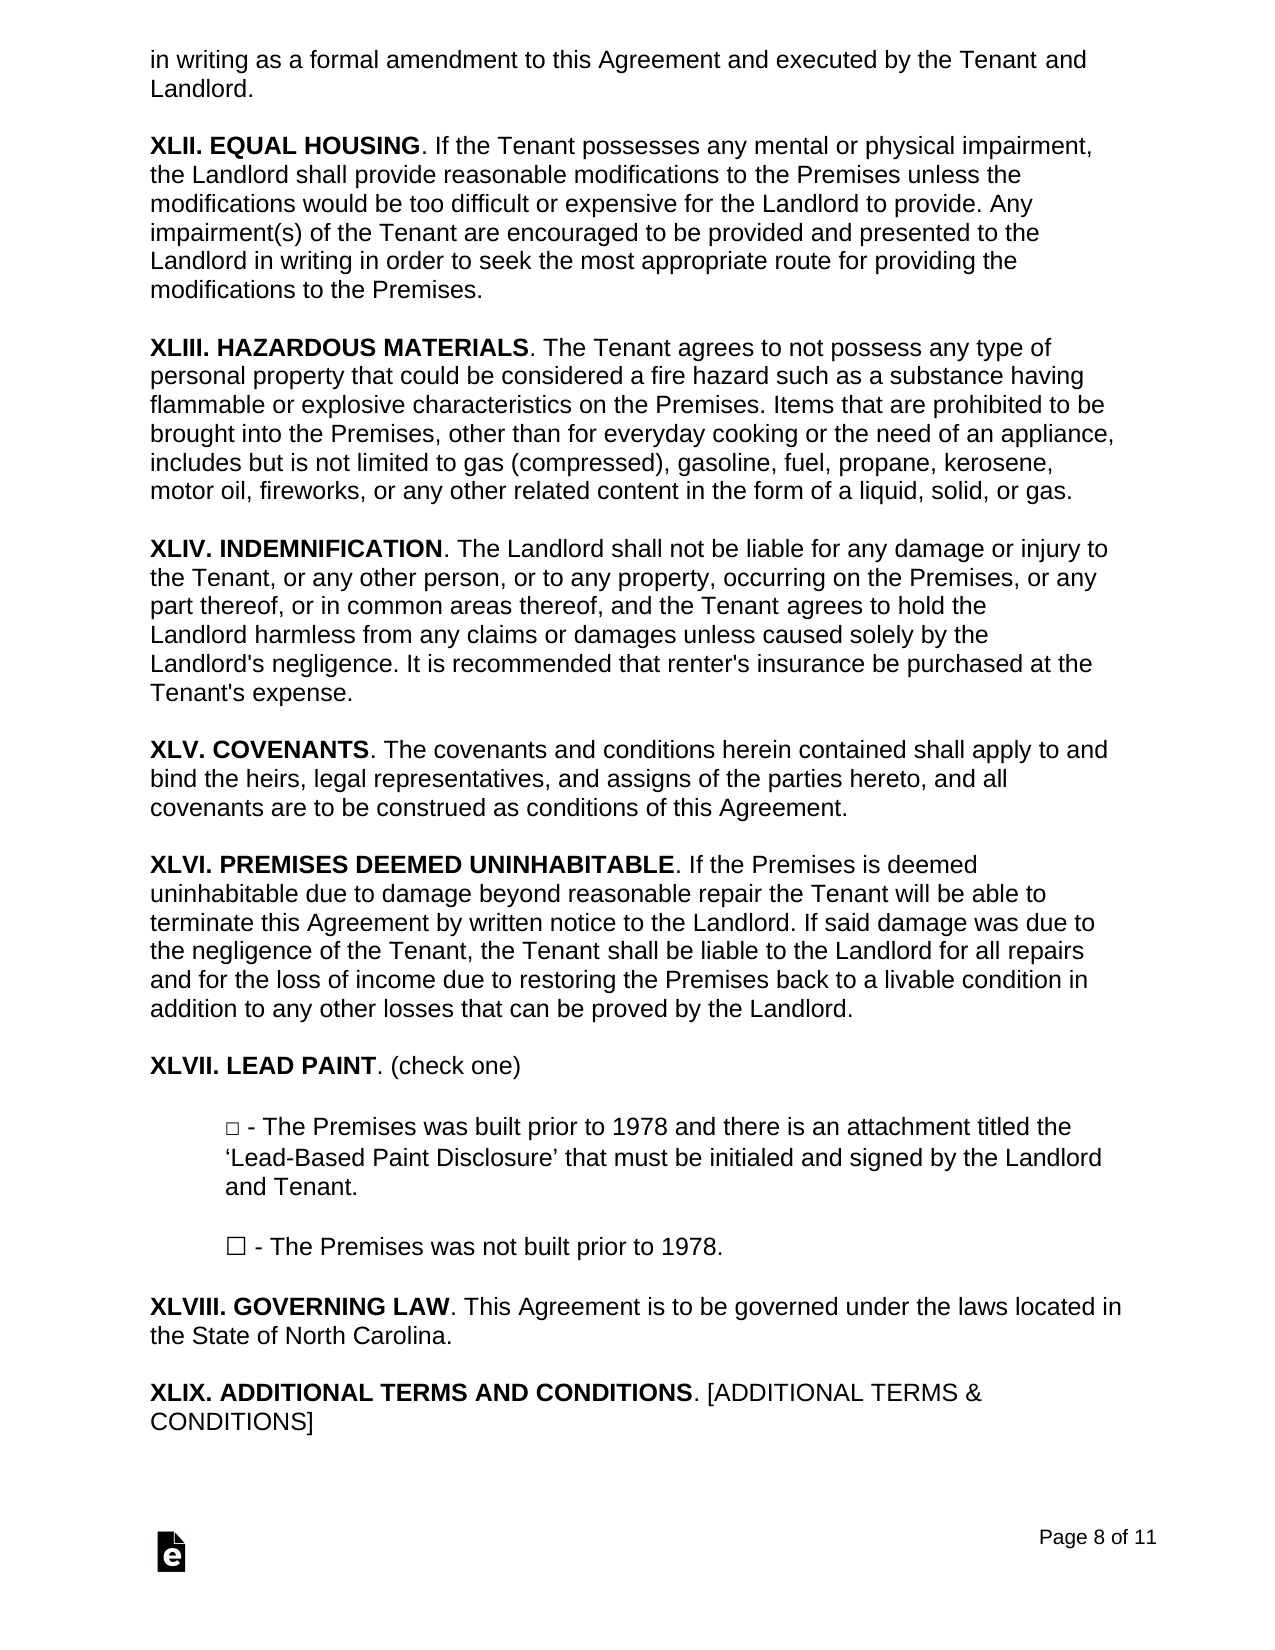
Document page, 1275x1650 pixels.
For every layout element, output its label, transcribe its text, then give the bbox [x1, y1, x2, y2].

text XLIV. INDEMNIFICATION. The Landlord shall not be liable for any damage or injury to the Tenant, or any other person, or to any property, occurring on the Premises, or any part thereof, or in common areas thereof, and the Tenant agrees to hold the Landlord harmless from any claims or damages unless caused solely by the Landlord's negligence. It is recommended that renter's insurance be purchased at the Tenant's expense. [150, 534, 1125, 706]
text XLII. EQUAL HOUSING. If the Tenant possesses any mental or physical impairment, the Landlord shall provide reasonable modifications to the Premises unless the modifications would be too difficult or expensive for the Landlord to provide. Any impairment(s) of the Tenant are encouraged to be provided and presented to the Landlord in writing in order to seek the most appropriate route for providing the modifications to the Premises. [150, 131, 1125, 304]
text XLIII. HAZARDOUS MATERIALS. The Tenant agrees to not possess any type of personal property that could be considered a fire hazard such as a substance having flammable or explosive characteristics on the Premises. Items that are prohibited to be brought into the Premises, other than for everyday cooking or the need of an appliance, includes but is not limited to gas (compressed), gasoline, fuel, propane, kerosene, motor oil, fireworks, or any other related content in the form of a liquid, solid, or gas. [150, 332, 1125, 505]
text XLV. COVENANTS. The covenants and conditions herein contained shall apply to and bind the heirs, legal representatives, and assigns of the parties hereto, and all covenants are to be construed as conditions of this Agreement. [150, 735, 1125, 821]
text XLVII. LEAD PAINT. (check one) [150, 1051, 1125, 1080]
text XLIX. ADDITIONAL TERMS AND CONDITIONS. [ADDITIONAL TERMS & CONDITIONS] [150, 1378, 1125, 1436]
text ☐ - The Premises was built prior to 1978 and there is an attachment titled the ‘Lead-Based Paint Disclosure’ that must be initialed and signed by the Landlord and Tenant. [225, 1109, 1125, 1200]
text in writing as a formal amendment to this Agreement and executed by the Tenant and Landlord. [150, 45, 1125, 102]
text XLVIII. GOVERNING LAW. This Agreement is to be governed under the laws located in the State of North Carolina. [150, 1292, 1125, 1349]
text XLVI. PREMISES DEEMED UNINHABITABLE. If the Premises is deemed uninhabitable due to damage beyond reasonable repair the Tenant will be able to terminate this Agreement by written notice to the Landlord. If said damage was due to the negligence of the Tenant, the Tenant shall be liable to the Landlord for all repairs and for the loss of income due to restoring the Premises back to a livable condition in addition to any other losses that can be proved by the Landlord. [150, 850, 1125, 1022]
text ☐ - The Premises was not built prior to 1978. [225, 1229, 1125, 1263]
